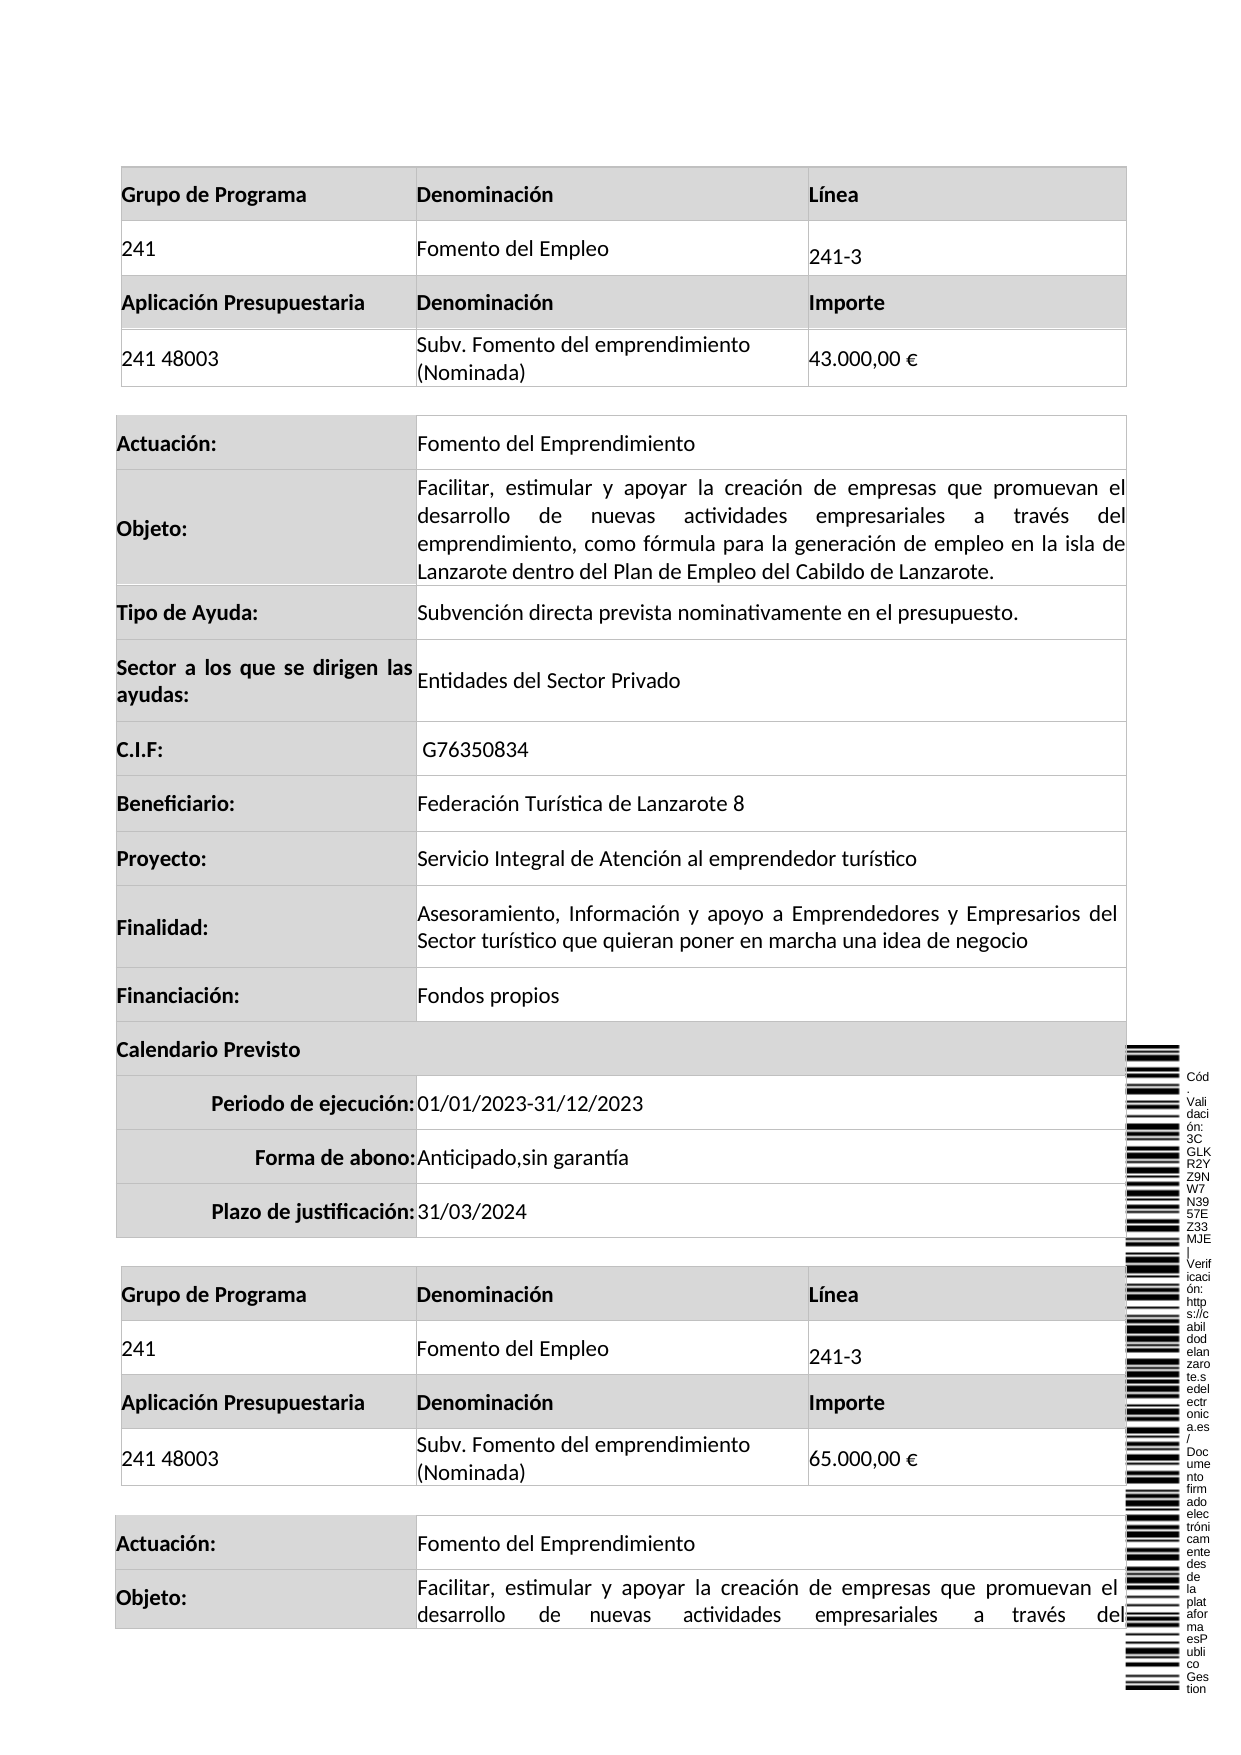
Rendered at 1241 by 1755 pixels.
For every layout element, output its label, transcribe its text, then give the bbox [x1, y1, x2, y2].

table_cell G76350834 [417, 722, 1126, 775]
table_cell Aplicación Presupuestaria [122, 276, 416, 328]
table_cell Calendario Previsto [117, 1022, 1126, 1075]
table_cell Subvención directa prevista nominativamente en el presupuesto. [417, 586, 1126, 639]
table_header Grupo de Programa [122, 1267, 416, 1320]
table_cell 241 48003 [122, 1429, 416, 1485]
table_header Denominación [417, 1267, 808, 1320]
picture [1125, 1045, 1184, 1690]
table_cell Facilitar, estimular y apoyar la creación de empresas que promuevan el desarrollo de nuevas actividades empresariales a través del emprendimiento, como fórmula para la generación de empleo en la isla de Lanzarote dentro del Plan de Empleo del Cabildo de Lanzarote. [417, 470, 1126, 584]
table_cell Facilitar, estimular y apoyar la creación de empresas que promuevan el desarrollo de nuevas actividades empresariales a través del [417, 1570, 1125, 1628]
table_cell Importe [809, 1375, 1125, 1428]
table_cell C.I.F: [117, 722, 416, 775]
table_cell Denominación [417, 1375, 808, 1428]
table_cell Fondos propios [417, 968, 1126, 1021]
table_header Fomento del Emprendimiento [417, 1516, 1125, 1569]
table_cell 241-3 [809, 221, 1126, 274]
table_cell Subv. Fomento del emprendimiento (Nominada) [417, 1429, 808, 1485]
table_cell Fomento del Empleo [417, 1321, 808, 1374]
table_header Grupo de Programa [122, 168, 416, 220]
table_cell Plazo de justificación: [117, 1184, 416, 1237]
table_cell 241 [122, 1321, 416, 1374]
table_cell Objeto: [116, 1570, 416, 1628]
table_cell Aplicación Presupuestaria [122, 1375, 416, 1428]
table_cell 241 [122, 221, 416, 274]
table_cell Sector a los que se dirigen las ayudas: [117, 640, 416, 721]
table_cell Finalidad: [117, 886, 416, 967]
table_header Fomento del Emprendimiento [417, 416, 1126, 469]
table_cell Asesoramiento, Información y apoyo a Emprendedores y Empresarios del Sector turístico que quieran poner en marcha una idea de negocio [417, 886, 1126, 967]
table_cell Denominación [417, 276, 808, 328]
table_cell Subv. Fomento del emprendimiento (Nominada) [417, 330, 808, 386]
table_cell Anticipado,sin garantía [417, 1130, 1125, 1183]
table_cell Periodo de ejecución: [117, 1076, 416, 1129]
table_cell 241 48003 [122, 330, 416, 386]
table_cell Beneficiario: [117, 776, 416, 831]
table_cell Forma de abono: [117, 1130, 416, 1183]
table_header Línea [809, 168, 1126, 220]
table_cell 241-3 [809, 1321, 1125, 1374]
table_cell Tipo de Ayuda: [117, 586, 416, 639]
table_cell Objeto: [117, 470, 416, 584]
table_header Denominación [417, 168, 808, 220]
table_cell 65.000,00 € [809, 1429, 1125, 1485]
table_cell 31/03/2024 [417, 1184, 1125, 1237]
table_header Línea [809, 1267, 1125, 1320]
table_header Actuación: [116, 1515, 416, 1569]
table_cell Fomento del Empleo [417, 221, 808, 274]
table_cell Proyecto: [117, 832, 416, 885]
table_cell Entidades del Sector Privado [417, 640, 1126, 721]
table_cell 01/01/2023-31/12/2023 [417, 1076, 1125, 1129]
table_cell Financiación: [117, 968, 416, 1021]
table_header Actuación: [117, 415, 416, 469]
table_cell Servicio Integral de Atención al emprendedor turístico [417, 832, 1126, 885]
text Cód. Validación: 3CGLKR2YZ9NW7N3957EZ33MJE | Verificación: https://cabildodelanzarote.sedelectronica.es/ Documento firmado electrónicamente desde la plataforma esPublico Gestiona | Página 24 de 54 [1186, 1071, 1212, 1693]
table_cell Federación Turística de Lanzarote 8 [417, 776, 1126, 831]
table_cell Importe [809, 276, 1126, 328]
table_cell 43.000,00 € [809, 330, 1126, 386]
